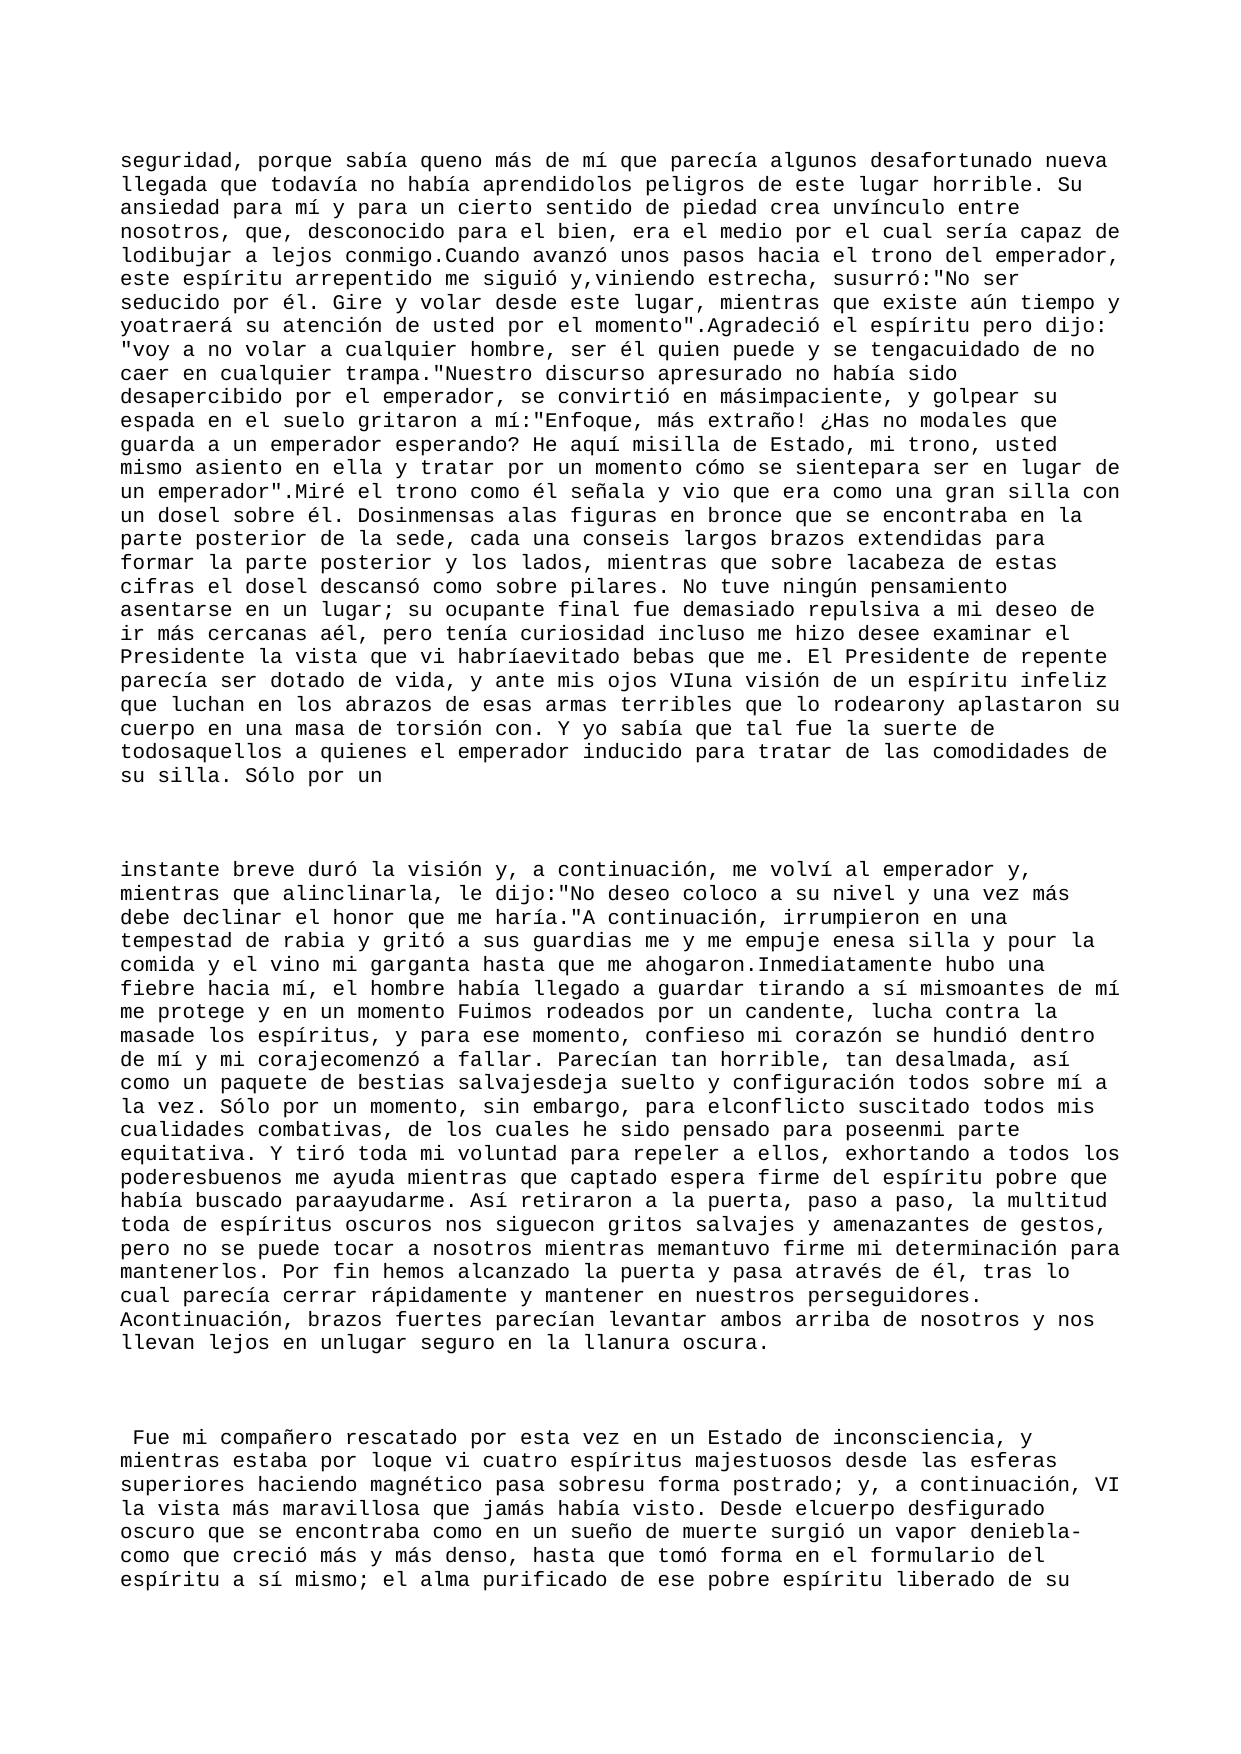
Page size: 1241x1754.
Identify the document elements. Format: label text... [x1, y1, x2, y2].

text instante breve duró la visión y, a continuación, me volví al emperador y, mientras que alinclinarla, le dijo:"No deseo coloco a su nivel y una vez más debe declinar el honor que me haría."A continuación, irrumpieron en una tempestad de rabia y gritó a sus guardias me y me empuje enesa silla y pour la comida y el vino mi garganta hasta que me ahogaron.Inmediatamente hubo una fiebre hacia mí, el hombre había llegado a guardar tirando a sí mismoantes de mí me protege y en un momento Fuimos rodeados por un candente, lucha contra la masade los espíritus, y para ese momento, confieso mi corazón se hundió dentro de mí y mi corajecomenzó a fallar. Parecían tan horrible, tan desalmada, así como un paquete de bestias salvajesdeja suelto y configuración todos sobre mí a la vez. Sólo por un momento, sin embargo, para elconflicto suscitado todos mis cualidades combativas, de los cuales he sido pensado para poseenmi parte equitativa. Y tiró toda mi voluntad para repeler a ellos, exhortando a todos los poderesbuenos me ayuda mientras que captado espera firme del espíritu pobre que había buscado paraayudarme. Así retiraron a la puerta, paso a paso, la multitud toda de espíritus oscuros nos siguecon gritos salvajes y amenazantes de gestos, pero no se puede tocar a nosotros mientras memantuvo firme mi determinación para mantenerlos. Por fin hemos alcanzado la puerta y pasa através de él, tras lo cual parecía cerrar rápidamente y mantener en nuestros perseguidores. Acontinuación, brazos fuertes parecían levantar ambos arriba de nosotros y nos llevan lejos en unlugar seguro en la llanura oscura. [120, 859, 1120, 1356]
text Fue mi compañero rescatado por esta vez en un Estado de inconsciencia, y mientras estaba por loque vi cuatro espíritus majestuosos desde las esferas superiores haciendo magnético pasa sobresu forma postrado; y, a continuación, VI la vista más maravillosa que jamás había visto. Desde elcuerpo desfigurado oscuro que se encontraba como en un sueño de muerte surgió un vapor deniebla-como que creció más y más denso, hasta que tomó forma en el formulario del espíritu a sí mismo; el alma purificado de ese pobre espíritu liberado de su [120, 1427, 1120, 1592]
text seguridad, porque sabía queno más de mí que parecía algunos desafortunado nueva llegada que todavía no había aprendidolos peligros de este lugar horrible. Su ansiedad para mí y para un cierto sentido de piedad crea unvínculo entre nosotros, que, desconocido para el bien, era el medio por el cual sería capaz de lodibujar a lejos conmigo.Cuando avanzó unos pasos hacia el trono del emperador, este espíritu arrepentido me siguió y,viniendo estrecha, susurró:"No ser seducido por él. Gire y volar desde este lugar, mientras que existe aún tiempo y yoatraerá su atención de usted por el momento".Agradeció el espíritu pero dijo: "voy a no volar a cualquier hombre, ser él quien puede y se tengacuidado de no caer en cualquier trampa."Nuestro discurso apresurado no había sido desapercibido por el emperador, se convirtió en másimpaciente, y golpear su espada en el suelo gritaron a mí:"Enfoque, más extraño! ¿Has no modales que guarda a un emperador esperando? He aquí misilla de Estado, mi trono, usted mismo asiento en ella y tratar por un momento cómo se sientepara ser en lugar de un emperador".Miré el trono como él señala y vio que era como una gran silla con un dosel sobre él. Dosinmensas alas figuras en bronce que se encontraba en la parte posterior de la sede, cada una conseis largos brazos extendidas para formar la parte posterior y los lados, mientras que sobre lacabeza de estas cifras el dosel descansó como sobre pilares. No tuve ningún pensamiento asentarse en un lugar; su ocupante final fue demasiado repulsiva a mi deseo de ir más cercanas aél, pero tenía curiosidad incluso me hizo desee examinar el Presidente la vista que vi habríaevitado bebas que me. El Presidente de repente parecía ser dotado de vida, y ante mis ojos VIuna visión de un espíritu infeliz que luchan en los abrazos de esas armas terribles que lo rodearony aplastaron su cuerpo en una masa de torsión con. Y yo sabía que tal fue la suerte de todosaquellos a quienes el emperador inducido para tratar de las comodidades de su silla. Sólo por un [120, 150, 1120, 788]
